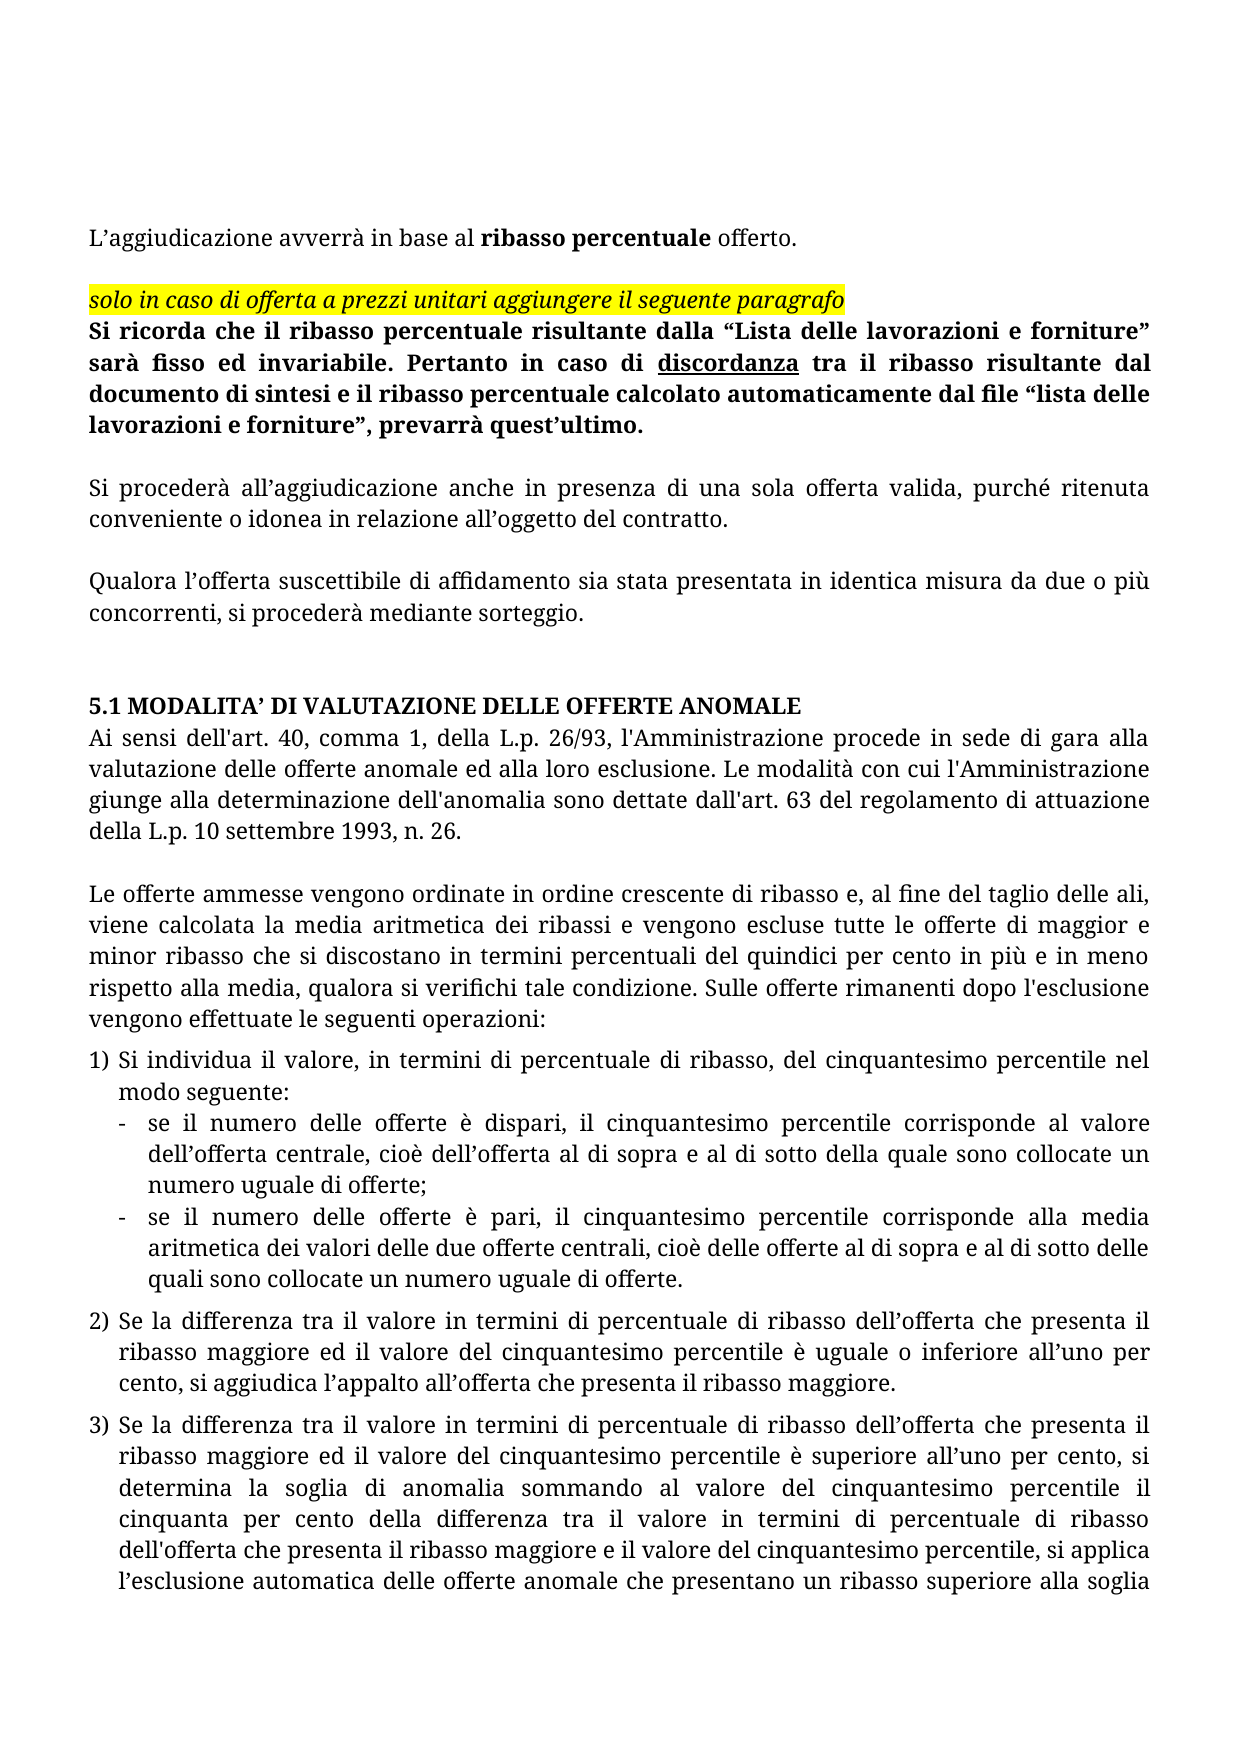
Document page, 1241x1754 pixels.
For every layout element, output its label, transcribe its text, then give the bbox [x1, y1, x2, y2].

text Ai sensi dell'art. 40, comma 1, della L.p. 26/93, l'Amministrazione procede in sede di gara alla valutazione delle offerte anomale ed alla loro esclusione. Le modalità con cui l'Amministrazione giunge alla determinazione dell'anomalia sono dettate dall'art. 63 del regolamento di attuazione della L.p. 10 settembre 1993, n. 26. [89, 722, 1152, 847]
text L’aggiudicazione avverrà in base al ribasso percentuale offerto. [89, 222, 1152, 253]
text Qualora l’offerta suscettibile di affidamento sia stata presentata in identica misura da due o più concorrenti, si procederà mediante sorteggio. [89, 565, 1152, 628]
text solo in caso di offerta a prezzi unitari aggiungere il seguente paragrafo [89, 284, 1152, 315]
text 5.1 MODALITA’ DI VALUTAZIONE DELLE OFFERTE ANOMALE [89, 690, 1152, 722]
text Si ricorda che il ribasso percentuale risultante dalla “Lista delle lavorazioni e forniture” sarà fisso ed invariabile. Pertanto in caso di discordanza tra il ribasso risultante dal documento di sintesi e il ribasso percentuale calcolato automaticamente dal file “lista delle lavorazioni e forniture”, prevarrà quest’ultimo. [89, 315, 1152, 440]
text - se il numero delle offerte è pari, il cinquantesimo percentile corrisponde alla media aritmetica dei valori delle due offerte centrali, cioè delle offerte al di sopra e al di sotto delle quali sono collocate un numero uguale di offerte. [118, 1201, 1152, 1294]
text - se il numero delle offerte è dispari, il cinquantesimo percentile corrisponde al valore dell’offerta centrale, cioè dell’offerta al di sopra e al di sotto della quale sono collocate un numero uguale di offerte; [118, 1107, 1152, 1201]
text Si procederà all’aggiudicazione anche in presenza di una sola offerta valida, purché ritenuta conveniente o idonea in relazione all’oggetto del contratto. [89, 472, 1152, 534]
text 1) Si individua il valore, in termini di percentuale di ribasso, del cinquantesimo percentile nel modo seguente: [89, 1044, 1152, 1107]
text Le offerte ammesse vengono ordinate in ordine crescente di ribasso e, al fine del taglio delle ali, viene calcolata la media aritmetica dei ribassi e vengono escluse tutte le offerte di maggior e minor ribasso che si discostano in termini percentuali del quindici per cento in più e in meno rispetto alla media, qualora si verifichi tale condizione. Sulle offerte rimanenti dopo l'esclusione vengono effettuate le seguenti operazioni: [89, 878, 1152, 1034]
text 3) Se la differenza tra il valore in termini di percentuale di ribasso dell’offerta che presenta il ribasso maggiore ed il valore del cinquantesimo percentile è superiore all’uno per cento, si determina la soglia di anomalia sommando al valore del cinquantesimo percentile il cinquanta per cento della differenza tra il valore in termini di percentuale di ribasso dell'offerta che presenta il ribasso maggiore e il valore del cinquantesimo percentile, si applica l’esclusione automatica delle offerte anomale che presentano un ribasso superiore alla soglia [89, 1409, 1152, 1597]
text 2) Se la differenza tra il valore in termini di percentuale di ribasso dell’offerta che presenta il ribasso maggiore ed il valore del cinquantesimo percentile è uguale o inferiore all’uno per cento, si aggiudica l’appalto all’offerta che presenta il ribasso maggiore. [89, 1305, 1152, 1399]
